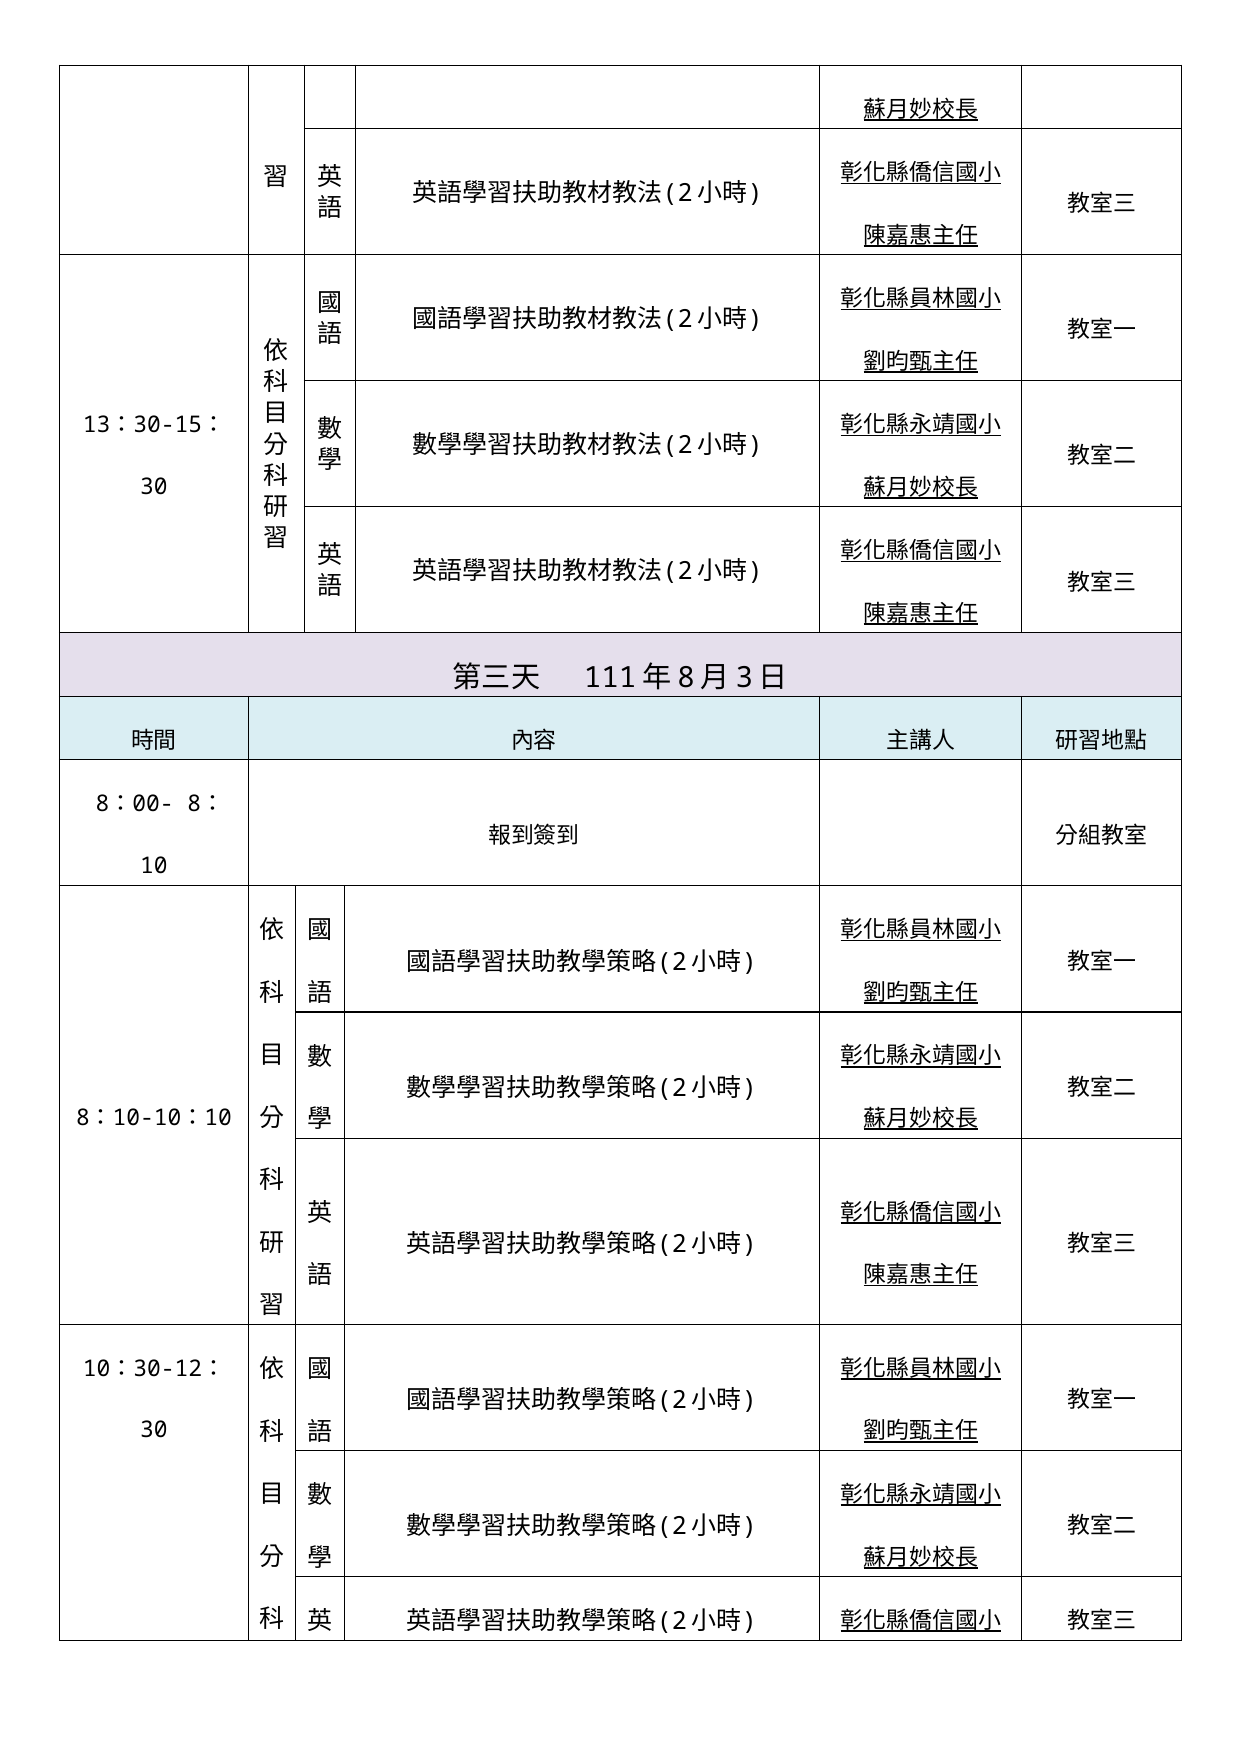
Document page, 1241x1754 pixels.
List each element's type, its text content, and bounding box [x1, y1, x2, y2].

table_cell [1022, 66, 1181, 128]
table_cell 彰化縣員林國小 劉昀甄主任 [820, 886, 1021, 1011]
table_cell 依科目分科研習 [249, 886, 295, 1324]
table_cell 英語 [305, 129, 355, 254]
table_cell 蘇月妙校長 [820, 66, 1021, 128]
table_cell 教室三 [1022, 1139, 1181, 1324]
table_cell 分組教室 [1022, 760, 1181, 885]
table_cell 數學學習扶助教學策略(2小時) [345, 1013, 819, 1137]
table_cell 教室一 [1022, 255, 1181, 380]
table_cell 習 [249, 66, 304, 254]
table_cell 報到簽到 [249, 760, 819, 885]
table_cell 第三天 111年8月3日 [60, 633, 1181, 696]
table_cell 研習地點 [1022, 697, 1181, 759]
table_cell 教室三 [1022, 507, 1181, 632]
table_cell 國語 [305, 255, 355, 380]
table_cell [356, 66, 819, 128]
table_cell 英語 [296, 1139, 344, 1324]
table_cell 彰化縣僑信國小 [820, 1577, 1021, 1639]
table_cell 英語學習扶助教材教法(2小時) [356, 129, 819, 254]
table_cell 教室二 [1022, 381, 1181, 506]
table_cell 英語學習扶助教材教法(2小時) [356, 507, 819, 632]
table_cell 彰化縣永靖國小 蘇月妙校長 [820, 1451, 1021, 1576]
table_cell 彰化縣僑信國小 陳嘉惠主任 [820, 1139, 1021, 1324]
table_cell 彰化縣員林國小 劉昀甄主任 [820, 255, 1021, 380]
table_cell 教室二 [1022, 1451, 1181, 1576]
table_cell 數學學習扶助教材教法(2小時) [356, 381, 819, 506]
table_cell 彰化縣永靖國小 蘇月妙校長 [820, 1013, 1021, 1137]
table_cell 國語學習扶助教學策略(2小時) [345, 1325, 819, 1450]
table_cell 數學 [296, 1451, 344, 1576]
table_cell [60, 66, 248, 254]
table_cell 國語 [296, 886, 344, 1011]
table_cell 教室三 [1022, 129, 1181, 254]
table_cell 數學 [296, 1013, 344, 1137]
table_cell 依科目分科研習 [249, 255, 304, 632]
table_cell 數學學習扶助教學策略(2小時) [345, 1451, 819, 1576]
table_cell 時間 [60, 697, 248, 759]
table_cell 英語學習扶助教學策略(2小時) [345, 1577, 819, 1639]
table_cell 英語 [305, 507, 355, 632]
table_cell 教室一 [1022, 1325, 1181, 1450]
table_cell [305, 66, 355, 128]
table_cell 依科目分科研習 [249, 1325, 295, 1639]
table_cell 10：30-12：30 [60, 1325, 248, 1639]
table_cell 數學 [305, 381, 355, 506]
table_cell 英 [296, 1577, 344, 1639]
table_cell 主講人 [820, 697, 1021, 759]
table_cell 教室一 [1022, 886, 1181, 1011]
table_cell 國語學習扶助教學策略(2小時) [345, 886, 819, 1011]
table_cell 教室二 [1022, 1013, 1181, 1137]
table_cell 國語 [296, 1325, 344, 1450]
table_cell 8：10-10：10 [60, 886, 248, 1324]
table_cell 國語學習扶助教材教法(2小時) [356, 255, 819, 380]
table_cell 彰化縣永靖國小 蘇月妙校長 [820, 381, 1021, 506]
table_cell [820, 760, 1021, 885]
table_cell 彰化縣員林國小 劉昀甄主任 [820, 1325, 1021, 1450]
table_cell 英語學習扶助教學策略(2小時) [345, 1139, 819, 1324]
table_cell 教室三 [1022, 1577, 1181, 1639]
table_cell 彰化縣僑信國小 陳嘉惠主任 [820, 129, 1021, 254]
table_cell 彰化縣僑信國小 陳嘉惠主任 [820, 507, 1021, 632]
table_cell 13：30-15：30 [60, 255, 248, 632]
table_cell 8：00- 8：10 [60, 760, 248, 885]
table_cell 內容 [249, 697, 819, 759]
